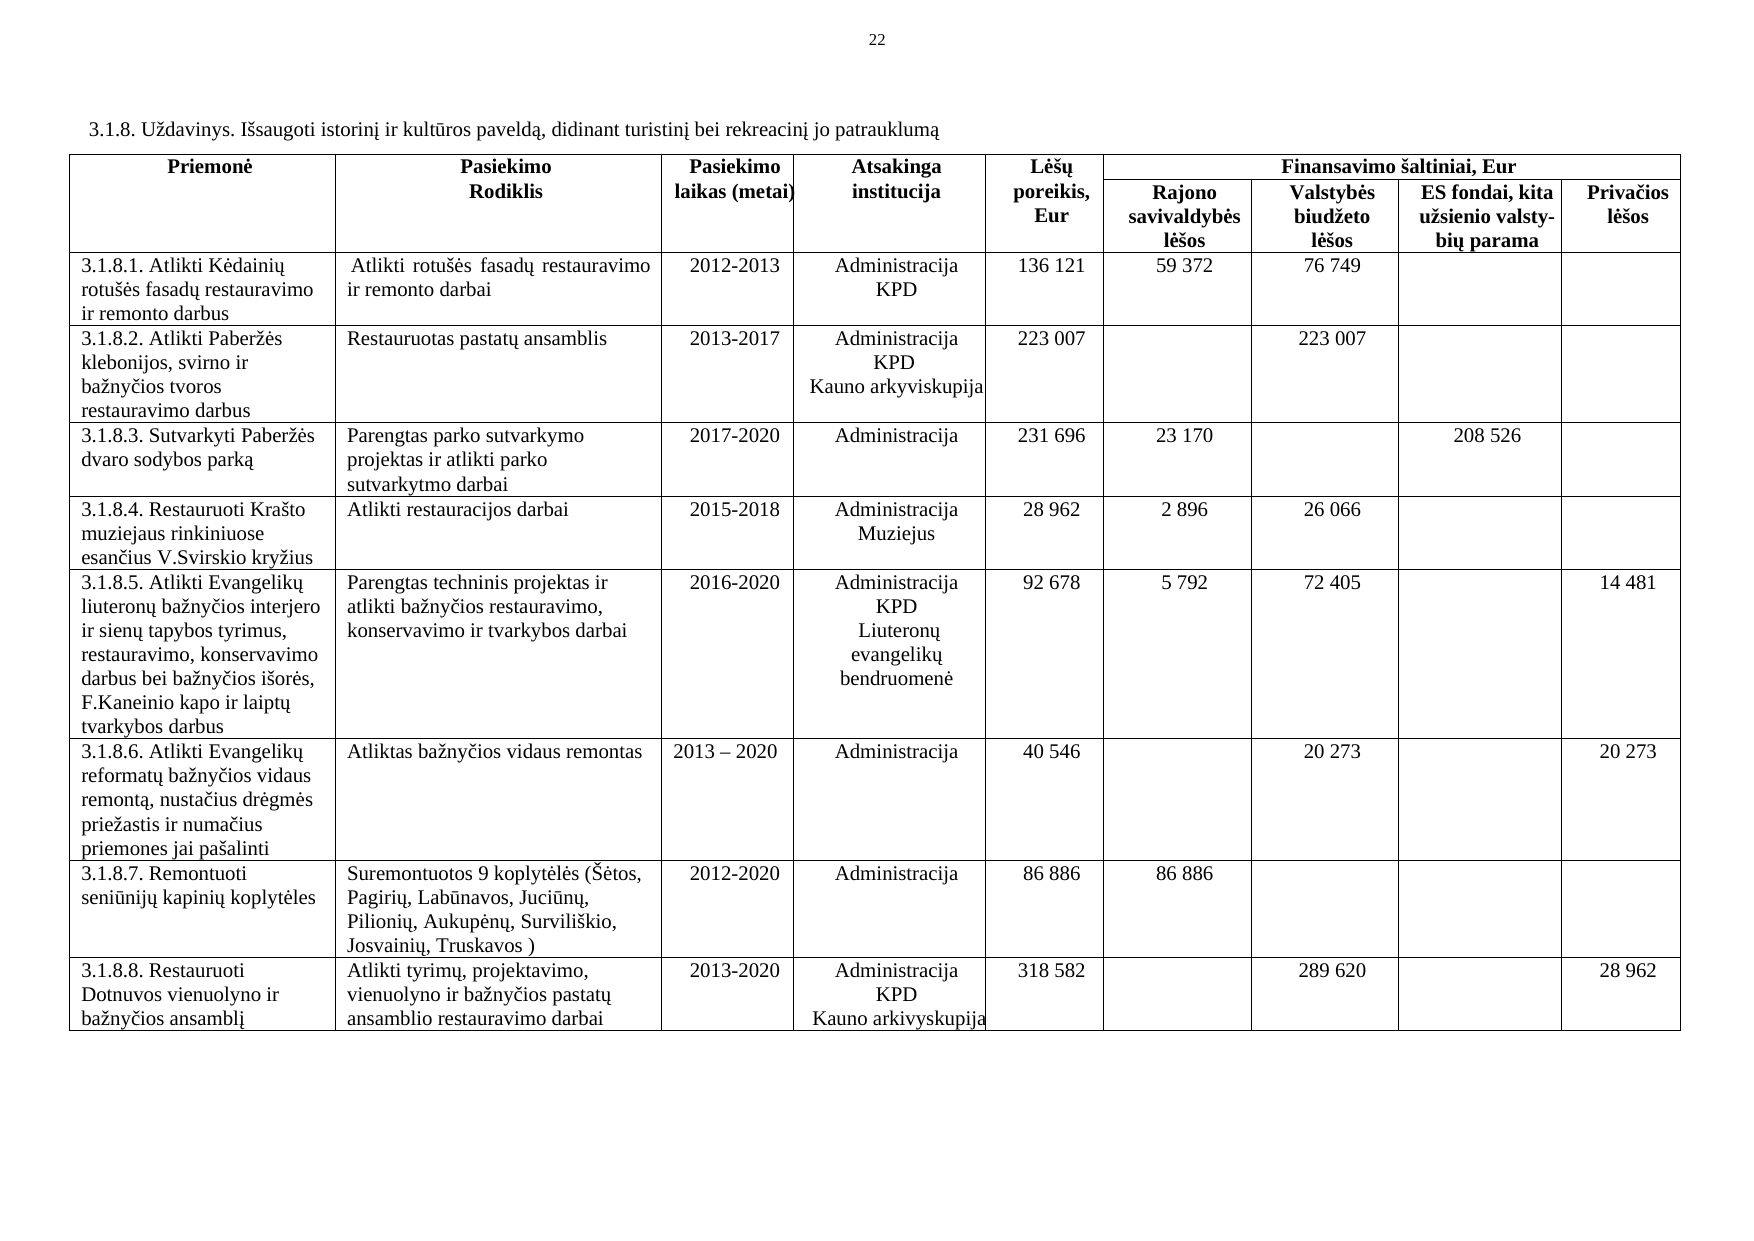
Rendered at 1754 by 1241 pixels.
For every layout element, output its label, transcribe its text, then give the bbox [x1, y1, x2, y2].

table_cell 23 170 [1104, 423, 1251, 496]
table_cell [1562, 497, 1680, 569]
table_cell 76 749 [1252, 253, 1398, 325]
table_cell Parengtas parko sutvarkymo projektas ir atlikti parko sutvarkytmo darbai [336, 423, 661, 496]
table_cell 289 620 [1252, 958, 1398, 1030]
table_cell [1104, 958, 1251, 1030]
table_cell 3.1.8.8. Restauruoti Dotnuvos vienuolyno ir bažnyčios ansamblį [70, 958, 335, 1030]
text 3.1.8. Uždavinys. Išsaugoti istorinį ir kultūros paveldą, didinant turistinį bei rekreacinį jo patrauklumą [89, 117, 1665, 141]
table_cell [1252, 861, 1398, 957]
table_cell [1399, 570, 1561, 738]
table_cell [1562, 861, 1680, 957]
table_cell 3.1.8.3. Sutvarkyti Paberžės dvaro sodybos parką [70, 423, 335, 496]
table_cell Administracija [794, 739, 985, 859]
table_cell 2012-2020 [662, 861, 793, 957]
table_cell 20 273 [1562, 739, 1680, 859]
table_cell Administracija Muziejus [794, 497, 985, 569]
table_cell 3.1.8.4. Restauruoti Krašto muziejaus rinkiniuose esančius V.Svirskio kryžius [70, 497, 335, 569]
table_cell 2013 – 2020 [662, 739, 793, 859]
table_cell Administracija KPD Kauno arkyviskupija [794, 326, 985, 422]
table_cell Suremontuotos 9 koplytėlės (Šėtos, Pagirių, Labūnavos, Juciūnų, Pilionių, Aukupėnų, Surviliškio, Josvainių, Truskavos ) [336, 861, 661, 957]
table_cell Administracija KPD [794, 253, 985, 325]
table_cell 208 526 [1399, 423, 1561, 496]
table_cell ES fondai, kita užsienio valsty-bių parama [1399, 180, 1561, 252]
table_cell [1399, 326, 1561, 422]
table_cell Rajono savivaldybės lėšos [1104, 180, 1251, 252]
table_header Finansavimo šaltiniai, Eur [1104, 155, 1680, 178]
table_header Priemonė [70, 155, 335, 252]
table_cell [1399, 253, 1561, 325]
table_cell Privačios lėšos [1562, 180, 1680, 252]
table_cell 3.1.8.5. Atlikti Evangelikų liuteronų bažnyčios interjero ir sienų tapybos tyrimus, restauravimo, konservavimo darbus bei bažnyčios išorės, F.Kaneinio kapo ir laiptų tvarkybos darbus [70, 570, 335, 738]
table_cell Administracija KPD Kauno arkivyskupija [794, 958, 985, 1030]
table_cell Atliktas bažnyčios vidaus remontas [336, 739, 661, 859]
table_cell 2015-2018 [662, 497, 793, 569]
table_cell 2 896 [1104, 497, 1251, 569]
table_cell 59 372 [1104, 253, 1251, 325]
table_cell 3.1.8.6. Atlikti Evangelikų reformatų bažnyčios vidaus remontą, nustačius drėgmės priežastis ir numačius priemones jai pašalinti [70, 739, 335, 859]
table_cell Atlikti tyrimų, projektavimo, vienuolyno ir bažnyčios pastatų ansamblio restauravimo darbai [336, 958, 661, 1030]
table_cell [1104, 326, 1251, 422]
table_cell 2013-2017 [662, 326, 793, 422]
table_cell 136 121 [986, 253, 1103, 325]
table_cell 86 886 [1104, 861, 1251, 957]
table_cell 5 792 [1104, 570, 1251, 738]
table_cell Atlikti restauracijos darbai [336, 497, 661, 569]
table_cell 14 481 [1562, 570, 1680, 738]
table_cell 223 007 [1252, 326, 1398, 422]
table_cell Parengtas techninis projektas ir atlikti bažnyčios restauravimo, konservavimo ir tvarkybos darbai [336, 570, 661, 738]
table_cell 3.1.8.1. Atlikti Kėdainių rotušės fasadų restauravimo ir remonto darbus [70, 253, 335, 325]
table_cell Administracija KPD Liuteronų evangelikų bendruomenė [794, 570, 985, 738]
table_cell [1562, 253, 1680, 325]
table_cell 20 273 [1252, 739, 1398, 859]
table_cell 2016-2020 [662, 570, 793, 738]
table_cell [1399, 958, 1561, 1030]
table_cell 72 405 [1252, 570, 1398, 738]
table_cell [1399, 497, 1561, 569]
table_cell 40 546 [986, 739, 1103, 859]
table_cell 28 962 [986, 497, 1103, 569]
table_cell [1562, 326, 1680, 422]
table_cell Atlikti rotušės fasadų restauravimo ir remonto darbai [336, 253, 661, 325]
table_cell 223 007 [986, 326, 1103, 422]
table_cell 2013-2020 [662, 958, 793, 1030]
table_header Atsakinga institucija [794, 155, 985, 252]
table_header Pasiekimo Rodiklis [336, 155, 661, 252]
table_cell 3.1.8.2. Atlikti Paberžės klebonijos, svirno ir bažnyčios tvoros restauravimo darbus [70, 326, 335, 422]
table_cell [1399, 739, 1561, 859]
table_cell 26 066 [1252, 497, 1398, 569]
table_cell 86 886 [986, 861, 1103, 957]
table_header Pasiekimo laikas (metai) [662, 155, 793, 252]
table_cell 92 678 [986, 570, 1103, 738]
table_cell Administracija [794, 861, 985, 957]
table_cell 28 962 [1562, 958, 1680, 1030]
table_cell [1562, 423, 1680, 496]
table_cell [1252, 423, 1398, 496]
table_cell [1399, 861, 1561, 957]
table_cell Administracija [794, 423, 985, 496]
table_cell Valstybės biudžeto lėšos [1252, 180, 1398, 252]
table_cell 2017-2020 [662, 423, 793, 496]
table_cell [1104, 739, 1251, 859]
table_cell 3.1.8.7. Remontuoti seniūnijų kapinių koplytėles [70, 861, 335, 957]
table_cell 2012-2013 [662, 253, 793, 325]
table_cell Restauruotas pastatų ansamblis [336, 326, 661, 422]
table_header Lėšų poreikis, Eur [986, 155, 1103, 252]
table_cell 231 696 [986, 423, 1103, 496]
table_cell 318 582 [986, 958, 1103, 1030]
